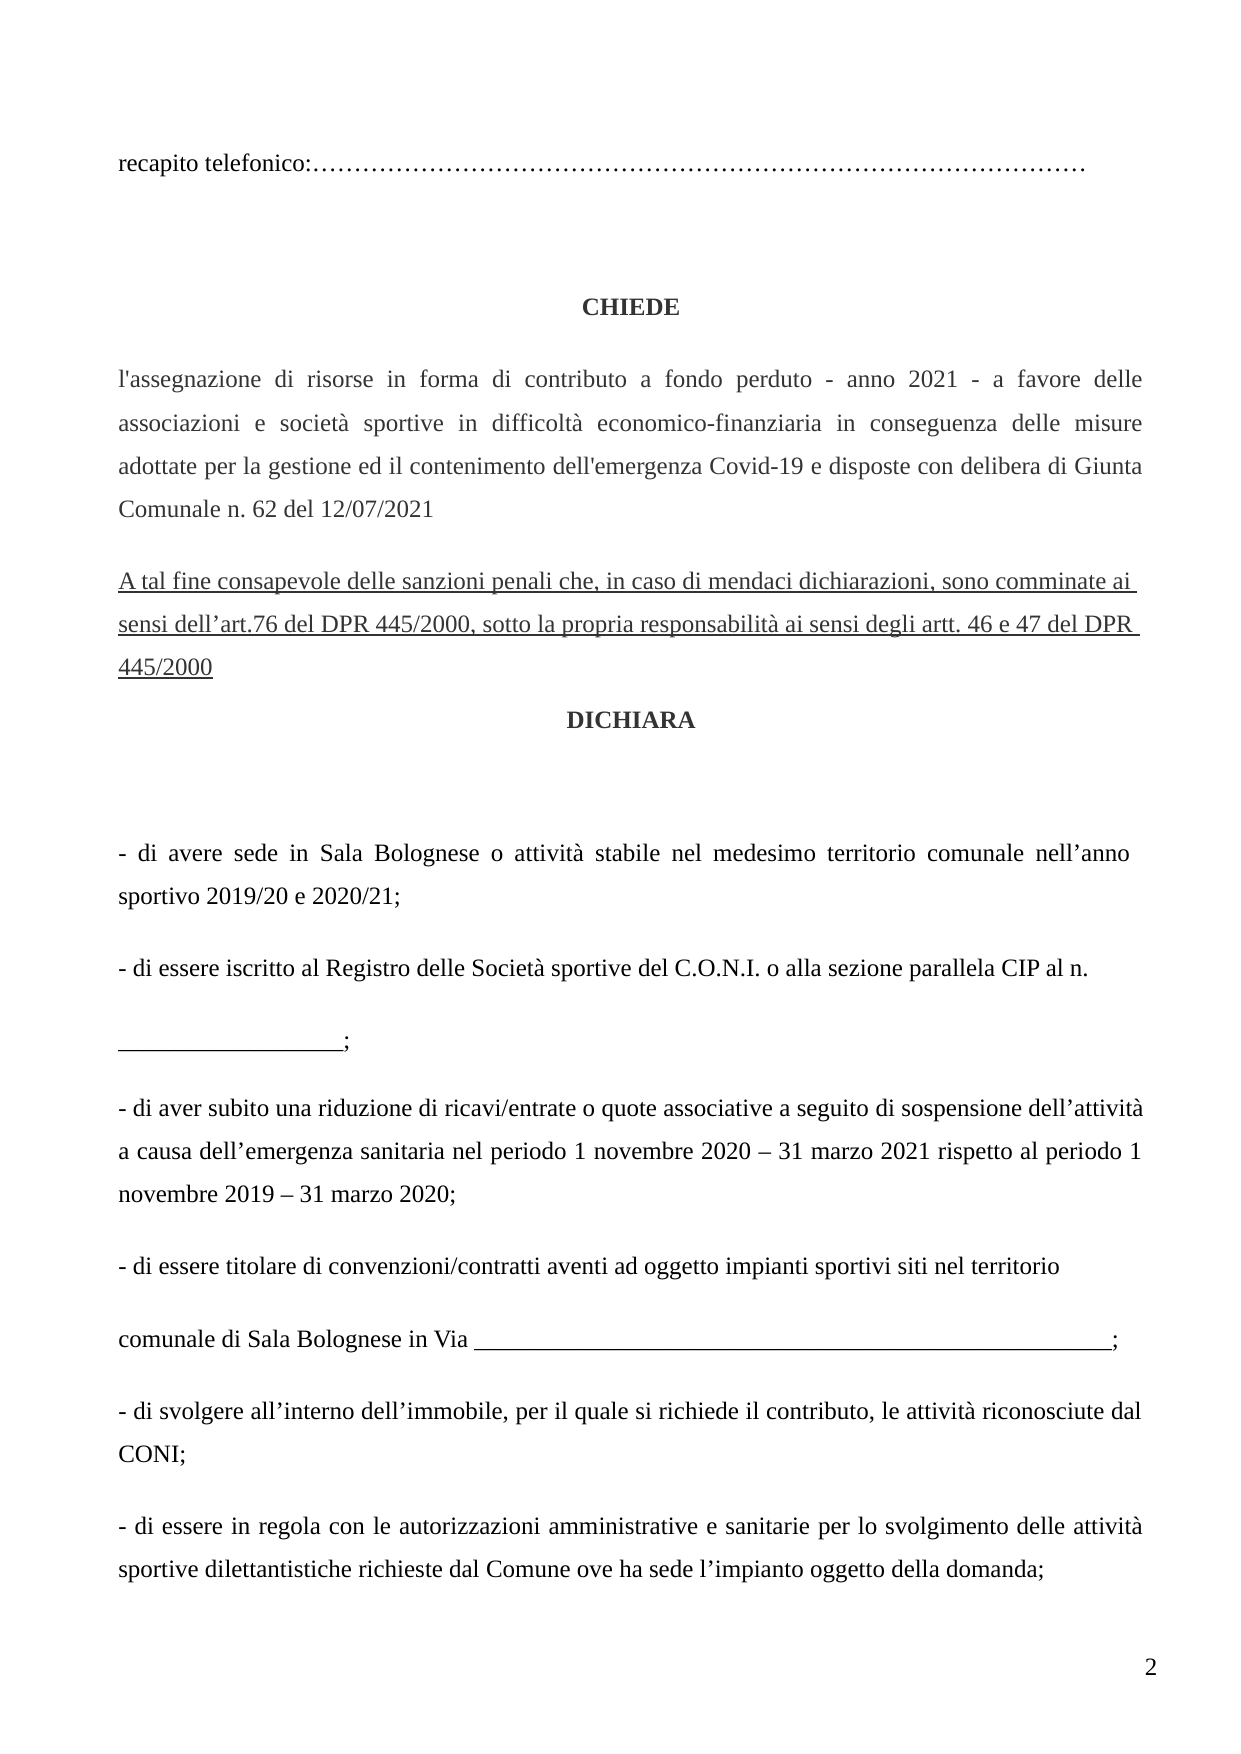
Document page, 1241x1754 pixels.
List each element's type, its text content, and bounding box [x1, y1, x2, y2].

subtitle A tal fine consapevole delle sanzioni penali che, in caso di mendaci dichiarazioni, sono comminate ai sensi dell’art.76 del DPR 445/2000, sotto la propria responsabilità ai sensi degli artt. 46 e 47 del DPR 445/2000 [118, 566, 1144, 681]
text comunale di Sala Bolognese in Via ___________________________________________________; [118, 1324, 1144, 1352]
text - di avere sede in Sala Bolognese o attività stabile nel medesimo territorio comunale nell’anno sportivo 2019/20 e 2020/21; [118, 838, 1131, 910]
text - di svolgere all’interno dell’immobile, per il quale si richiede il contributo, le attività riconosciute dal CONI; [118, 1396, 1144, 1468]
text recapito telefonico:………………………………………………………………………………… [118, 148, 1131, 176]
text - di aver subito una riduzione di ricavi/entrate o quote associative a seguito di sospensione dell’attività a causa dell’emergenza sanitaria nel periodo 1 novembre 2020 – 31 marzo 2021 rispetto al periodo 1 novembre 2019 – 31 marzo 2020; [118, 1093, 1144, 1208]
text l'assegnazione di risorse in forma di contributo a fondo perduto - anno 2021 - a favore delle associazioni e società sportive in difficoltà economico-finanziaria in conseguenza delle misure adottate per la gestione ed il contenimento dell'emergenza Covid-19 e disposte con delibera di Giunta Comunale n. 62 del 12/07/2021 [118, 364, 1144, 523]
text __________________; [118, 1026, 1144, 1054]
text - di essere titolare di convenzioni/contratti aventi ad oggetto impianti sportivi siti nel territorio [118, 1251, 1144, 1280]
text CHIEDE [118, 292, 1144, 321]
text - di essere in regola con le autorizzazioni amministrative e sanitarie per lo svolgimento delle attività sportive dilettantistiche richieste dal Comune ove ha sede l’impianto oggetto della domanda; [118, 1511, 1144, 1583]
text - di essere iscritto al Registro delle Società sportive del C.O.N.I. o alla sezione parallela CIP al n. [118, 953, 1144, 982]
text DICHIARA [138, 705, 1124, 734]
